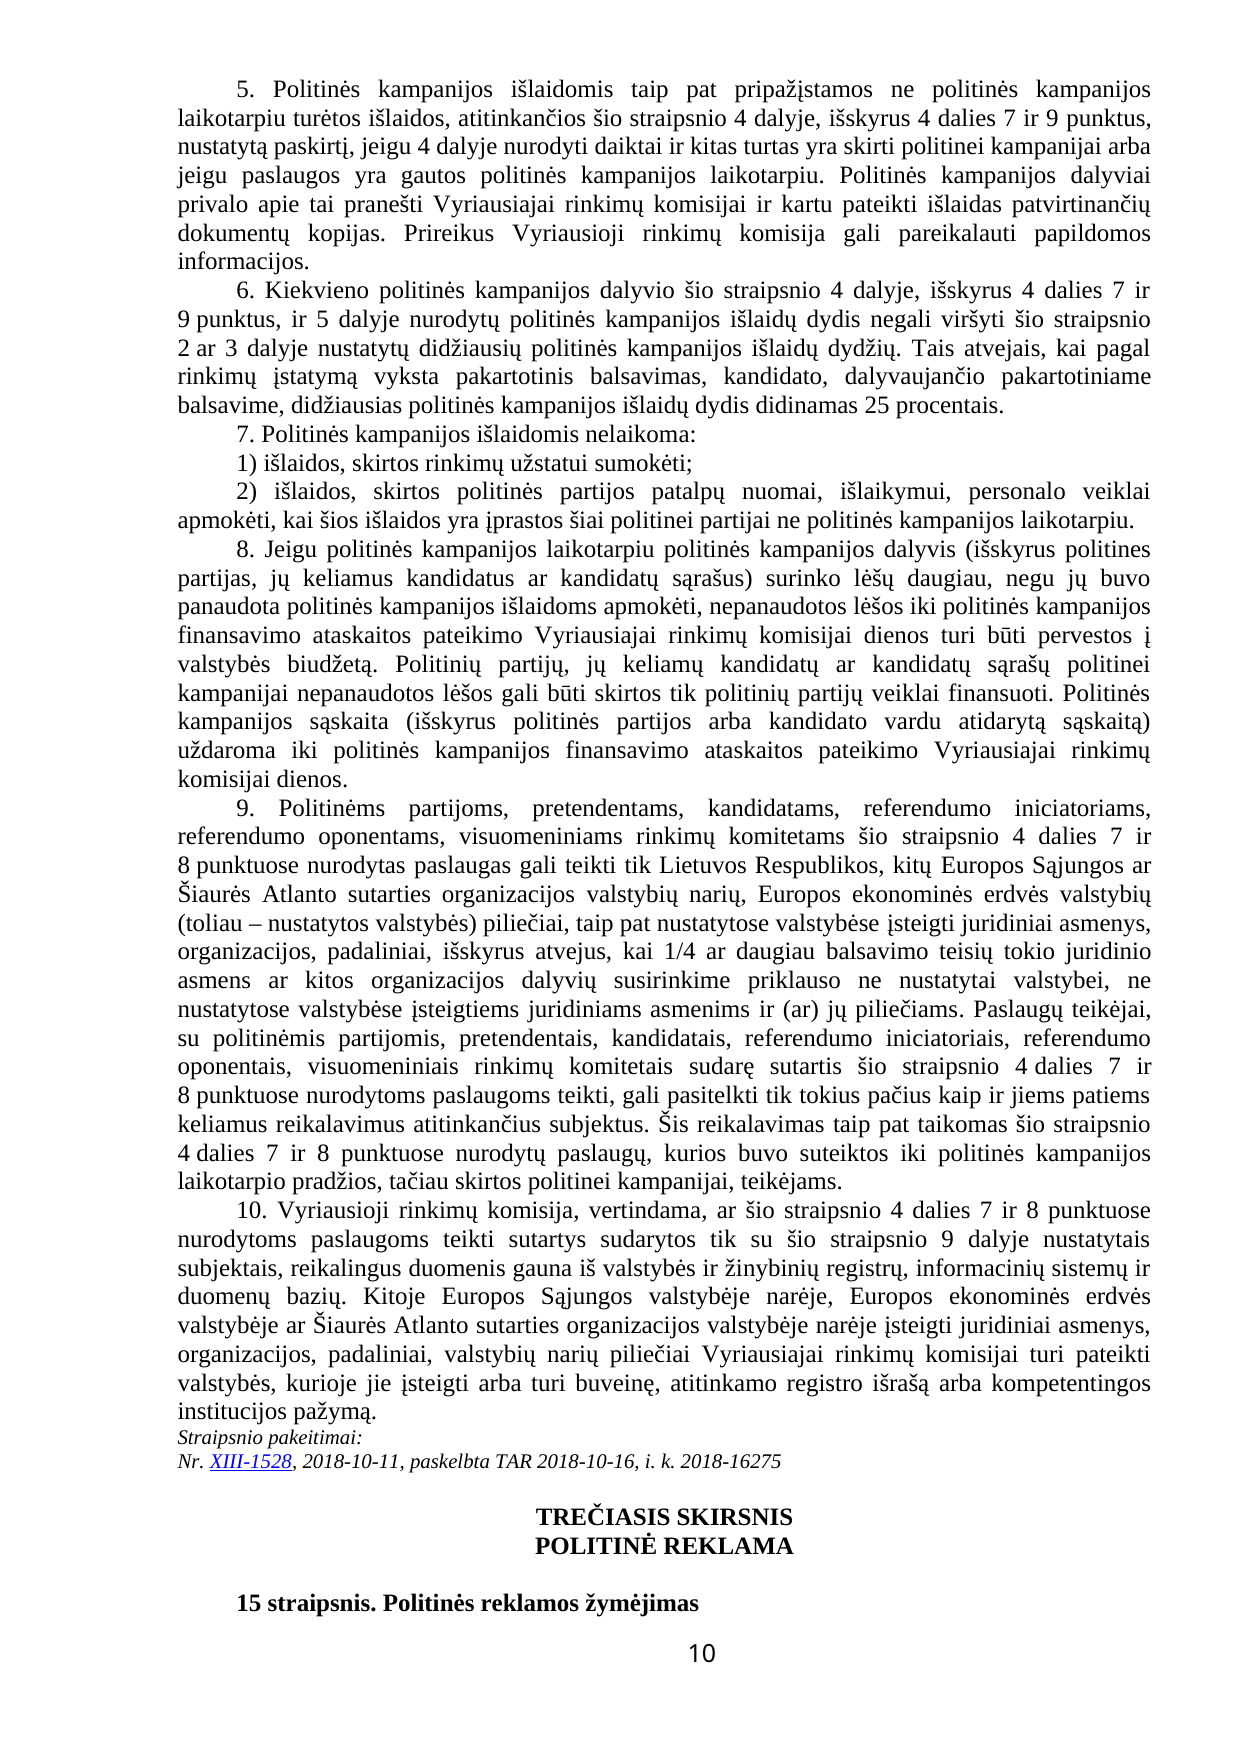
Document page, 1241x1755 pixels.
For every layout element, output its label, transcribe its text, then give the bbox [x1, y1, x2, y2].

text 5. Politinės kampanijos išlaidomis taip pat pripažįstamos ne politinės kampanijos laikotarpiu turėtos išlaidos, atitinkančios šio straipsnio 4 dalyje, išskyrus 4 dalies 7 ir 9 punktus, nustatytą paskirtį, jeigu 4 dalyje nurodyti daiktai ir kitas turtas yra skirti politinei kampanijai arba jeigu paslaugos yra gautos politinės kampanijos laikotarpiu. Politinės kampanijos dalyviai privalo apie tai pranešti Vyriausiajai rinkimų komisijai ir kartu pateikti išlaidas patvirtinančių dokumentų kopijas. Prireikus Vyriausioji rinkimų komisija gali pareikalauti papildomos informacijos. [177, 74, 1152, 275]
text 9. Politinėms partijoms, pretendentams, kandidatams, referendumo iniciatoriams, referendumo oponentams, visuomeniniams rinkimų komitetams šio straipsnio 4 dalies 7 ir 8 punktuose nurodytas paslaugas gali teikti tik Lietuvos Respublikos, kitų Europos Sąjungos ar Šiaurės Atlanto sutarties organizacijos valstybių narių, Europos ekonominės erdvės valstybių (toliau – nustatytos valstybės) piliečiai, taip pat nustatytose valstybėse įsteigti juridiniai asmenys, organizacijos, padaliniai, išskyrus atvejus, kai 1/4 ar daugiau balsavimo teisių tokio juridinio asmens ar kitos organizacijos dalyvių susirinkime priklauso ne nustatytai valstybei, ne nustatytose valstybėse įsteigtiems juridiniams asmenims ir (ar) jų piliečiams. Paslaugų teikėjai, su politinėmis partijomis, pretendentais, kandidatais, referendumo iniciatoriais, referendumo oponentais, visuomeniniais rinkimų komitetais sudarę sutartis šio straipsnio 4 dalies 7 ir 8 punktuose nurodytoms paslaugoms teikti, gali pasitelkti tik tokius pačius kaip ir jiems patiems keliamus reikalavimus atitinkančius subjektus. Šis reikalavimas taip pat taikomas šio straipsnio 4 dalies 7 ir 8 punktuose nurodytų paslaugų, kurios buvo suteiktos iki politinės kampanijos laikotarpio pradžios, tačiau skirtos politinei kampanijai, teikėjams. [177, 793, 1152, 1195]
text 15 straipsnis. Politinės reklamos žymėjimas [177, 1588, 1152, 1617]
text TREČIASIS SKIRSNIS [177, 1502, 1152, 1531]
text POLITINĖ REKLAMA [177, 1531, 1152, 1559]
text Straipsnio pakeitimai: [177, 1425, 1152, 1449]
text 1) išlaidos, skirtos rinkimų užstatui sumokėti; [177, 448, 1152, 476]
text 7. Politinės kampanijos išlaidomis nelaikoma: [177, 419, 1152, 448]
text 6. Kiekvieno politinės kampanijos dalyvio šio straipsnio 4 dalyje, išskyrus 4 dalies 7 ir 9 punktus, ir 5 dalyje nurodytų politinės kampanijos išlaidų dydis negali viršyti šio straipsnio 2 ar 3 dalyje nustatytų didžiausių politinės kampanijos išlaidų dydžių. Tais atvejais, kai pagal rinkimų įstatymą vyksta pakartotinis balsavimas, kandidato, dalyvaujančio pakartotiniame balsavime, didžiausias politinės kampanijos išlaidų dydis didinamas 25 procentais. [177, 275, 1152, 419]
text 8. Jeigu politinės kampanijos laikotarpiu politinės kampanijos dalyvis (išskyrus politines partijas, jų keliamus kandidatus ar kandidatų sąrašus) surinko lėšų daugiau, negu jų buvo panaudota politinės kampanijos išlaidoms apmokėti, nepanaudotos lėšos iki politinės kampanijos finansavimo ataskaitos pateikimo Vyriausiajai rinkimų komisijai dienos turi būti pervestos į valstybės biudžetą. Politinių partijų, jų keliamų kandidatų ar kandidatų sąrašų politinei kampanijai nepanaudotos lėšos gali būti skirtos tik politinių partijų veiklai finansuoti. Politinės kampanijos sąskaita (išskyrus politinės partijos arba kandidato vardu atidarytą sąskaitą) uždaroma iki politinės kampanijos finansavimo ataskaitos pateikimo Vyriausiajai rinkimų komisijai dienos. [177, 534, 1152, 793]
text Nr. XIII-1528, 2018-10-11, paskelbta TAR 2018-10-16, i. k. 2018-16275 [177, 1449, 1152, 1473]
text 10. Vyriausioji rinkimų komisija, vertindama, ar šio straipsnio 4 dalies 7 ir 8 punktuose nurodytoms paslaugoms teikti sutartys sudarytos tik su šio straipsnio 9 dalyje nustatytais subjektais, reikalingus duomenis gauna iš valstybės ir žinybinių registrų, informacinių sistemų ir duomenų bazių. Kitoje Europos Sąjungos valstybėje narėje, Europos ekonominės erdvės valstybėje ar Šiaurės Atlanto sutarties organizacijos valstybėje narėje įsteigti juridiniai asmenys, organizacijos, padaliniai, valstybių narių piliečiai Vyriausiajai rinkimų komisijai turi pateikti valstybės, kurioje jie įsteigti arba turi buveinę, atitinkamo registro išrašą arba kompetentingos institucijos pažymą. [177, 1195, 1152, 1425]
text 2) išlaidos, skirtos politinės partijos patalpų nuomai, išlaikymui, personalo veiklai apmokėti, kai šios išlaidos yra įprastos šiai politinei partijai ne politinės kampanijos laikotarpiu. [177, 476, 1152, 534]
